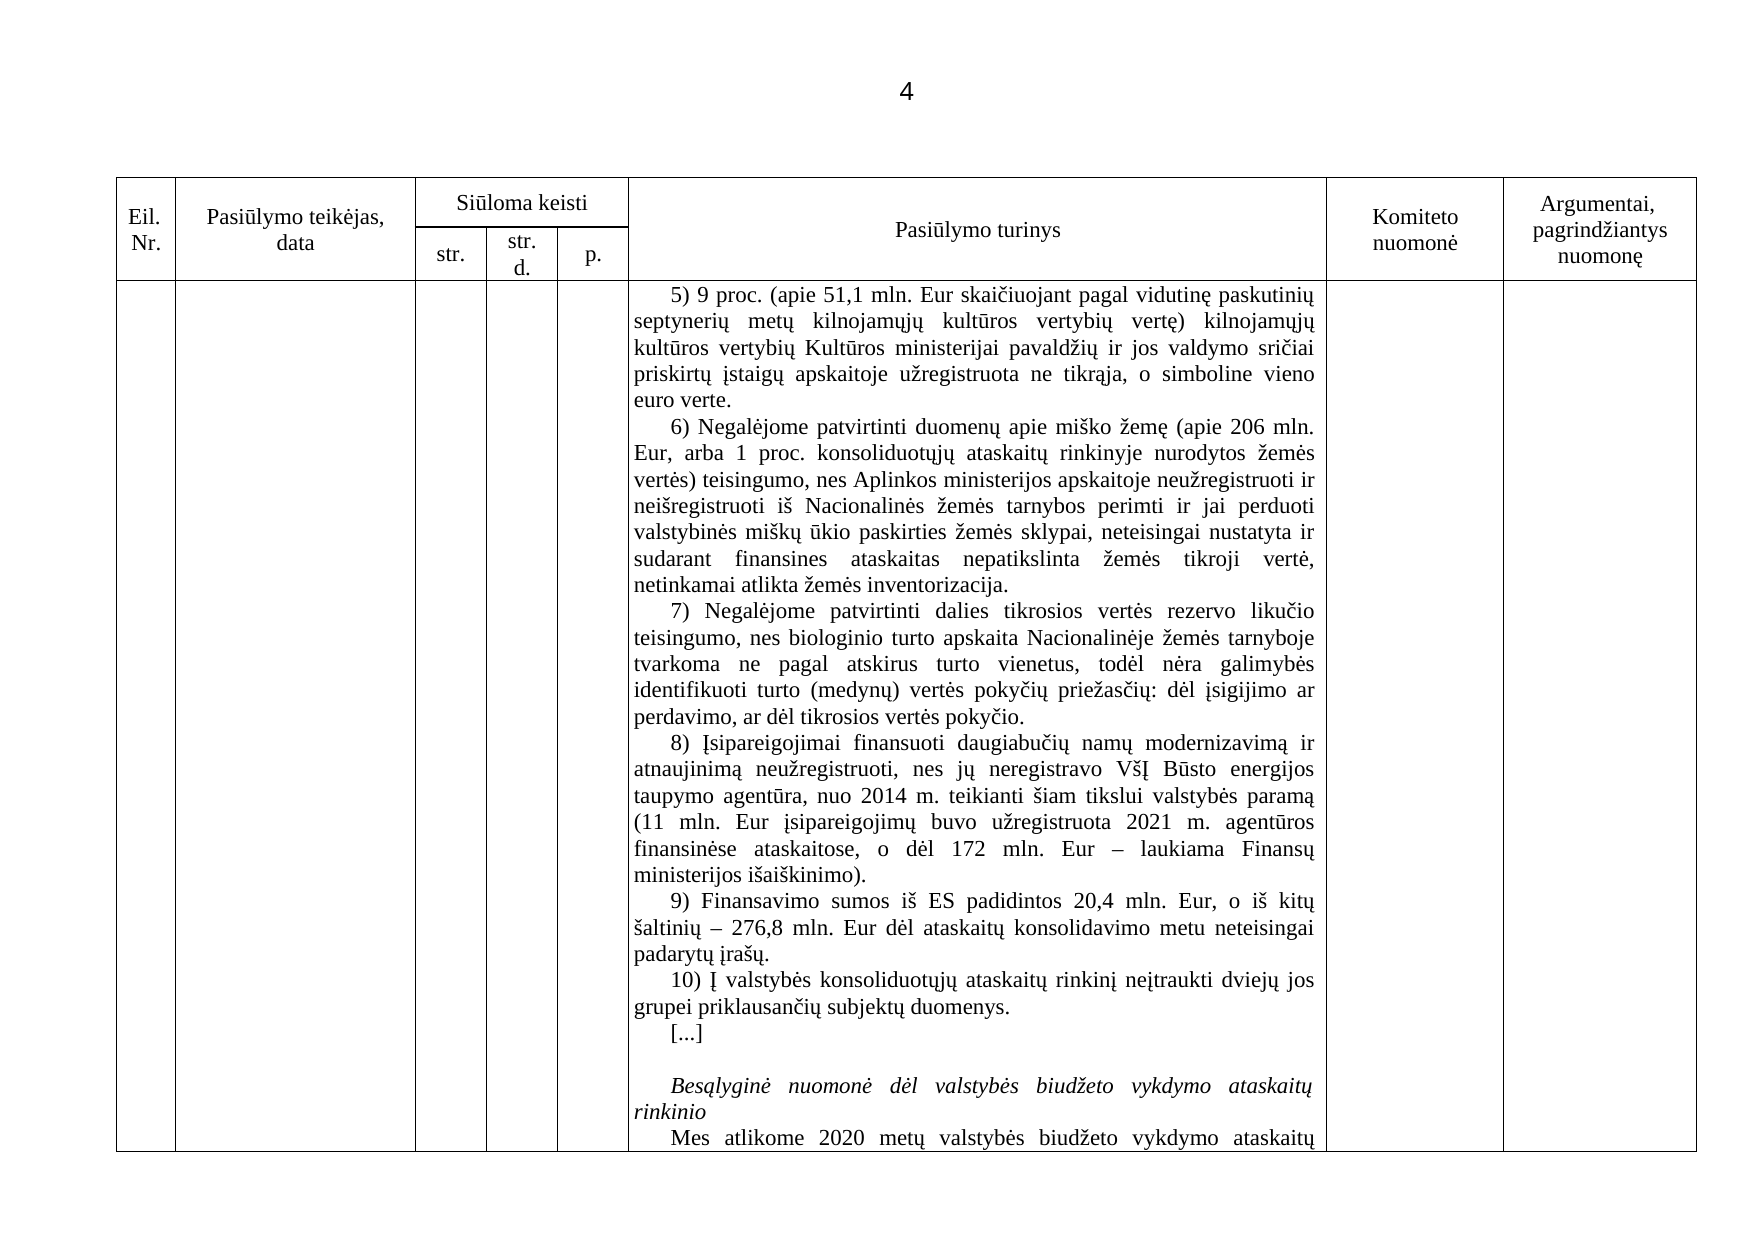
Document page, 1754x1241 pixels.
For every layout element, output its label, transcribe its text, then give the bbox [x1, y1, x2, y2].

table_header Argumentai, pagrindžiantys nuomonę [1504, 178, 1696, 280]
table_cell [487, 281, 557, 1151]
table_cell p. [558, 228, 628, 280]
table_header Komiteto nuomonė [1327, 178, 1503, 280]
table_cell str. d. [487, 228, 557, 280]
table_cell 5) 9 proc. (apie 51,1 mln. Eur skaičiuojant pagal vidutinę paskutinių septynerių metų kilnojamųjų kultūros vertybių vertę) kilnojamųjų kultūros vertybių Kultūros ministerijai pavaldžių ir jos valdymo sričiai priskirtų įstaigų apskaitoje užregistruota ne tikrąja, o simboline vieno euro verte. 6) Negalėjome patvirtinti duomenų apie miško žemę (apie 206 mln. Eur, arba 1 proc. konsoliduotųjų ataskaitų rinkinyje nurodytos žemės vertės) teisingumo, nes Aplinkos ministerijos apskaitoje neužregistruoti ir neišregistruoti iš Nacionalinės žemės tarnybos perimti ir jai perduoti valstybinės miškų ūkio paskirties žemės sklypai, neteisingai nustatyta ir sudarant finansines ataskaitas nepatikslinta žemės tikroji vertė, netinkamai atlikta žemės inventorizacija. 7) Negalėjome patvirtinti dalies tikrosios vertės rezervo likučio teisingumo, nes biologinio turto apskaita Nacionalinėje žemės tarnyboje tvarkoma ne pagal atskirus turto vienetus, todėl nėra galimybės identifikuoti turto (medynų) vertės pokyčių priežasčių: dėl įsigijimo ar perdavimo, ar dėl tikrosios vertės pokyčio. 8) Įsipareigojimai finansuoti daugiabučių namų modernizavimą ir atnaujinimą neužregistruoti, nes jų neregistravo VšĮ Būsto energijos taupymo agentūra, nuo 2014 m. teikianti šiam tikslui valstybės paramą (11 mln. Eur įsipareigojimų buvo užregistruota 2021 m. agentūros finansinėse ataskaitose, o dėl 172 mln. Eur – laukiama Finansų ministerijos išaiškinimo). 9) Finansavimo sumos iš ES padidintos 20,4 mln. Eur, o iš kitų šaltinių – 276,8 mln. Eur dėl ataskaitų konsolidavimo metu neteisingai padarytų įrašų. 10) Į valstybės konsoliduotųjų ataskaitų rinkinį neįtraukti dviejų jos grupei priklausančių subjektų duomenys. [...] Besąlyginė nuomonė dėl valstybės biudžeto vykdymo ataskaitų rinkinio Mes atlikome 2020 metų valstybės biudžeto vykdymo ataskaitų [629, 281, 1326, 1151]
table_header Pasiūlymo teikėjas, data [176, 178, 415, 280]
table_cell [558, 281, 628, 1151]
table_cell [1327, 281, 1503, 1151]
table_header Siūloma keisti [416, 178, 628, 226]
table_cell [416, 281, 486, 1151]
table_header Pasiūlymo turinys [629, 178, 1326, 280]
table_cell [176, 281, 415, 1151]
table_header Eil. Nr. [117, 178, 175, 280]
table_cell [117, 281, 175, 1151]
table_cell [1504, 281, 1696, 1151]
table_cell str. [416, 228, 486, 280]
